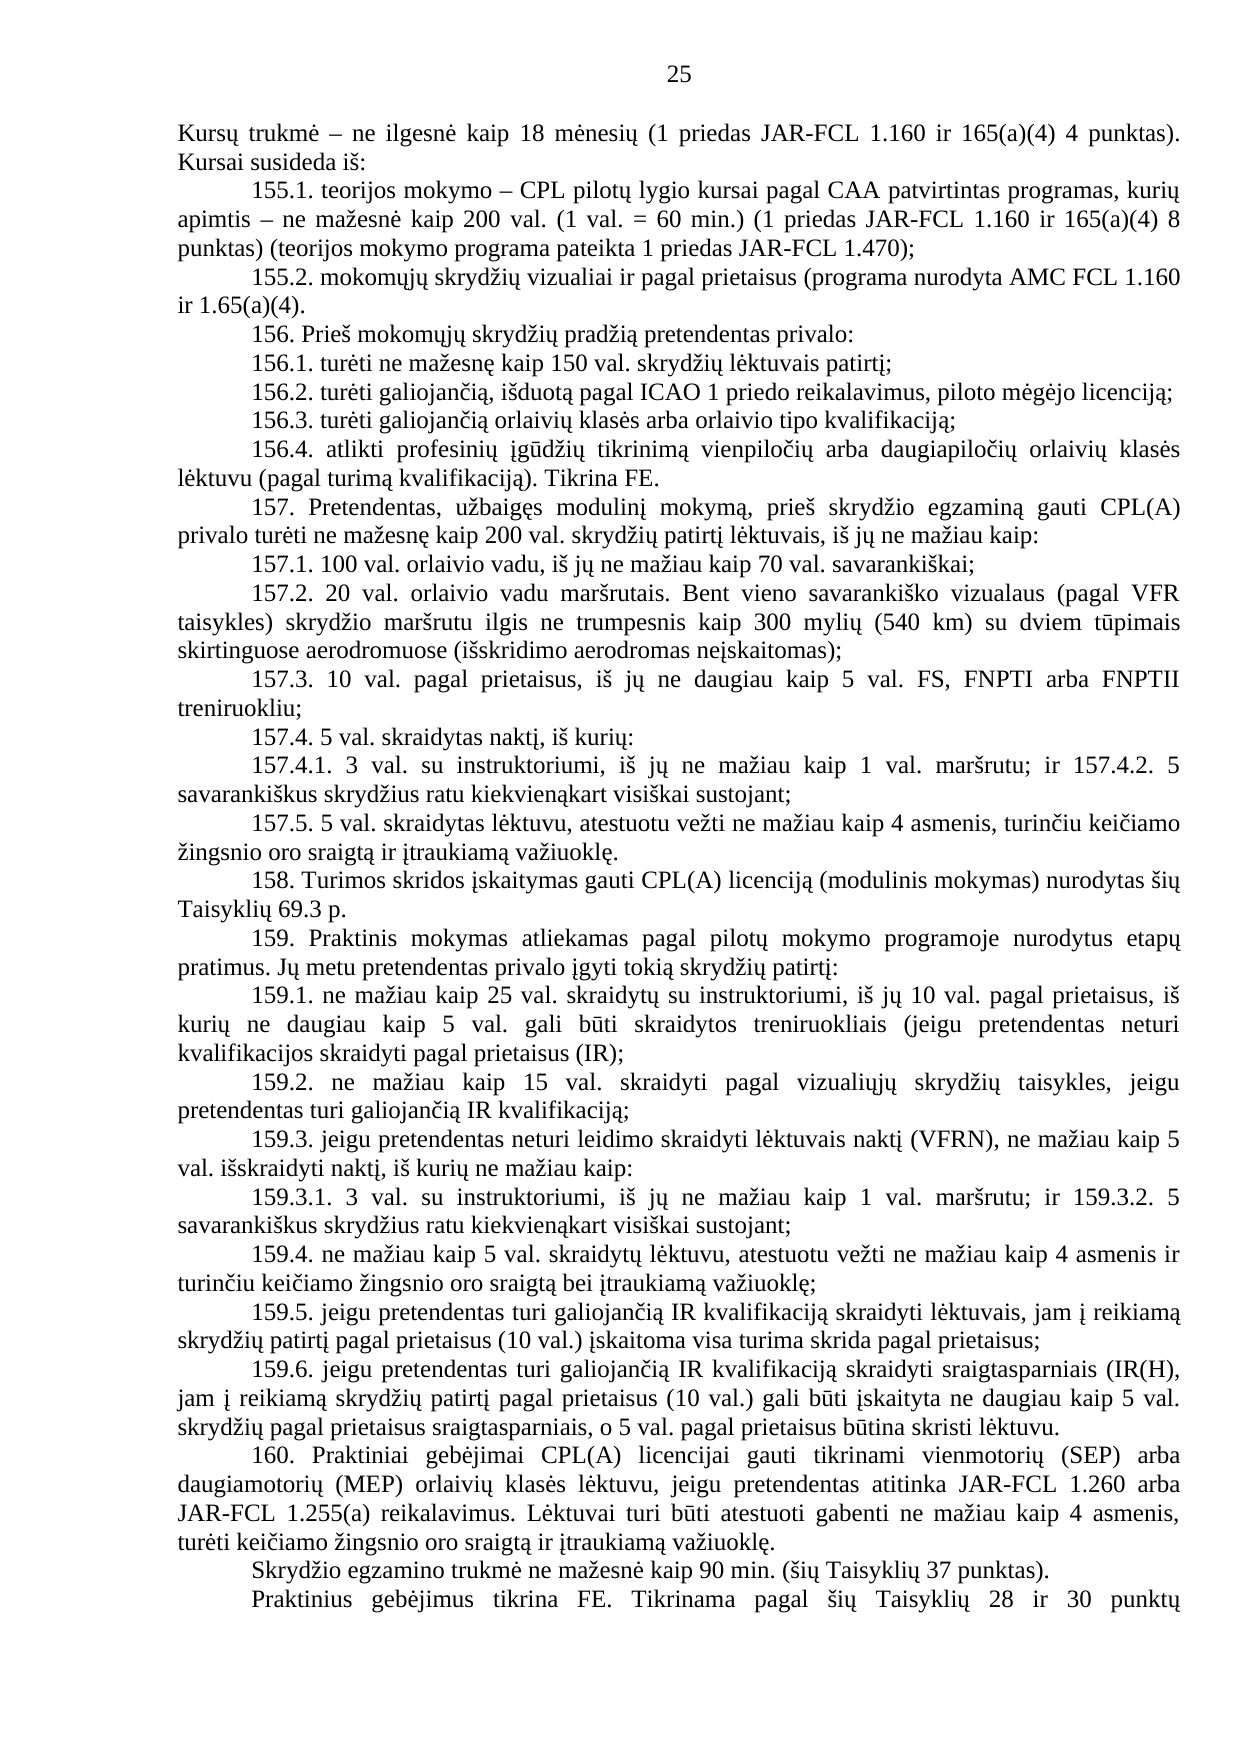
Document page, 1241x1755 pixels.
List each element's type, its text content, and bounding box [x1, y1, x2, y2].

text 156.4. atlikti profesinių įgūdžių tikrinimą vienpiločių arba daugiapiločių orlaivių klasės lėktuvu (pagal turimą kvalifikaciją). Tikrina FE. [177, 434, 1181, 492]
text 156. Prieš mokomųjų skrydžių pradžią pretendentas privalo: [177, 319, 1181, 348]
text 156.1. turėti ne mažesnę kaip 150 val. skrydžių lėktuvais patirtį; [177, 348, 1181, 377]
text 159.5. jeigu pretendentas turi galiojančią IR kvalifikaciją skraidyti lėktuvais, jam į reikiamą skrydžių patirtį pagal prietaisus (10 val.) įskaitoma visa turima skrida pagal prietaisus; [177, 1297, 1181, 1354]
text Skrydžio egzamino trukmė ne mažesnė kaip 90 min. (šių Taisyklių 37 punktas). [177, 1556, 1181, 1584]
text 157.5. 5 val. skraidytas lėktuvu, atestuotu vežti ne mažiau kaip 4 asmenis, turinčiu keičiamo žingsnio oro sraigtą ir įtraukiamą važiuoklę. [177, 808, 1181, 866]
text 159.6. jeigu pretendentas turi galiojančią IR kvalifikaciją skraidyti sraigtasparniais (IR(H), jam į reikiamą skrydžių patirtį pagal prietaisus (10 val.) gali būti įskaityta ne daugiau kaip 5 val. skrydžių pagal prietaisus sraigtasparniais, o 5 val. pagal prietaisus būtina skristi lėktuvu. [177, 1354, 1181, 1441]
text 160. Praktiniai gebėjimai CPL(A) licencijai gauti tikrinami vienmotorių (SEP) arba daugiamotorių (MEP) orlaivių klasės lėktuvu, jeigu pretendentas atitinka JAR-FCL 1.260 arba JAR-FCL 1.255(a) reikalavimus. Lėktuvai turi būti atestuoti gabenti ne mažiau kaip 4 asmenis, turėti keičiamo žingsnio oro sraigtą ir įtraukiamą važiuoklę. [177, 1441, 1181, 1556]
text Praktinius gebėjimus tikrina FE. Tikrinama pagal šių Taisyklių 28 ir 30 punktų [177, 1584, 1181, 1613]
text 159.2. ne mažiau kaip 15 val. skraidyti pagal vizualiųjų skrydžių taisykles, jeigu pretendentas turi galiojančią IR kvalifikaciją; [177, 1067, 1181, 1124]
text 159.1. ne mažiau kaip 25 val. skraidytų su instruktoriumi, iš jų 10 val. pagal prietaisus, iš kurių ne daugiau kaip 5 val. gali būti skraidytos treniruokliais (jeigu pretendentas neturi kvalifikacijos skraidyti pagal prietaisus (IR); [177, 981, 1181, 1067]
text Kursų trukmė – ne ilgesnė kaip 18 mėnesių (1 priedas JAR-FCL 1.160 ir 165(a)(4) 4 punktas). Kursai susideda iš: [177, 118, 1181, 176]
text 159.3.1. 3 val. su instruktoriumi, iš jų ne mažiau kaip 1 val. maršrutu; ir 159.3.2. 5 savarankiškus skrydžius ratu kiekvienąkart visiškai sustojant; [177, 1182, 1181, 1239]
text 156.3. turėti galiojančią orlaivių klasės arba orlaivio tipo kvalifikaciją; [177, 406, 1181, 434]
text 157.2. 20 val. orlaivio vadu maršrutais. Bent vieno savarankiško vizualaus (pagal VFR taisykles) skrydžio maršrutu ilgis ne trumpesnis kaip 300 mylių (540 km) su dviem tūpimais skirtinguose aerodromuose (išskridimo aerodromas neįskaitomas); [177, 578, 1181, 664]
text 158. Turimos skridos įskaitymas gauti CPL(A) licenciją (modulinis mokymas) nurodytas šių Taisyklių 69.3 p. [177, 866, 1181, 923]
text 155.2. mokomųjų skrydžių vizualiai ir pagal prietaisus (programa nurodyta AMC FCL 1.160 ir 1.65(a)(4). [177, 262, 1181, 319]
text 156.2. turėti galiojančią, išduotą pagal ICAO 1 priedo reikalavimus, piloto mėgėjo licenciją; [177, 377, 1181, 406]
text 157.4. 5 val. skraidytas naktį, iš kurių: [177, 722, 1181, 751]
text 159.3. jeigu pretendentas neturi leidimo skraidyti lėktuvais naktį (VFRN), ne mažiau kaip 5 val. išskraidyti naktį, iš kurių ne mažiau kaip: [177, 1124, 1181, 1182]
text 157.3. 10 val. pagal prietaisus, iš jų ne daugiau kaip 5 val. FS, FNPTI arba FNPTII treniruokliu; [177, 664, 1181, 722]
text 159.4. ne mažiau kaip 5 val. skraidytų lėktuvu, atestuotu vežti ne mažiau kaip 4 asmenis ir turinčiu keičiamo žingsnio oro sraigtą bei įtraukiamą važiuoklę; [177, 1239, 1181, 1297]
text 159. Praktinis mokymas atliekamas pagal pilotų mokymo programoje nurodytus etapų pratimus. Jų metu pretendentas privalo įgyti tokią skrydžių patirtį: [177, 923, 1181, 981]
text 157.4.1. 3 val. su instruktoriumi, iš jų ne mažiau kaip 1 val. maršrutu; ir 157.4.2. 5 savarankiškus skrydžius ratu kiekvienąkart visiškai sustojant; [177, 751, 1181, 808]
text 155.1. teorijos mokymo – CPL pilotų lygio kursai pagal CAA patvirtintas programas, kurių apimtis – ne mažesnė kaip 200 val. (1 val. = 60 min.) (1 priedas JAR-FCL 1.160 ir 165(a)(4) 8 punktas) (teorijos mokymo programa pateikta 1 priedas JAR-FCL 1.470); [177, 176, 1181, 262]
text 157.1. 100 val. orlaivio vadu, iš jų ne mažiau kaip 70 val. savarankiškai; [177, 549, 1181, 578]
text 157. Pretendentas, užbaigęs modulinį mokymą, prieš skrydžio egzaminą gauti CPL(A) privalo turėti ne mažesnę kaip 200 val. skrydžių patirtį lėktuvais, iš jų ne mažiau kaip: [177, 492, 1181, 549]
